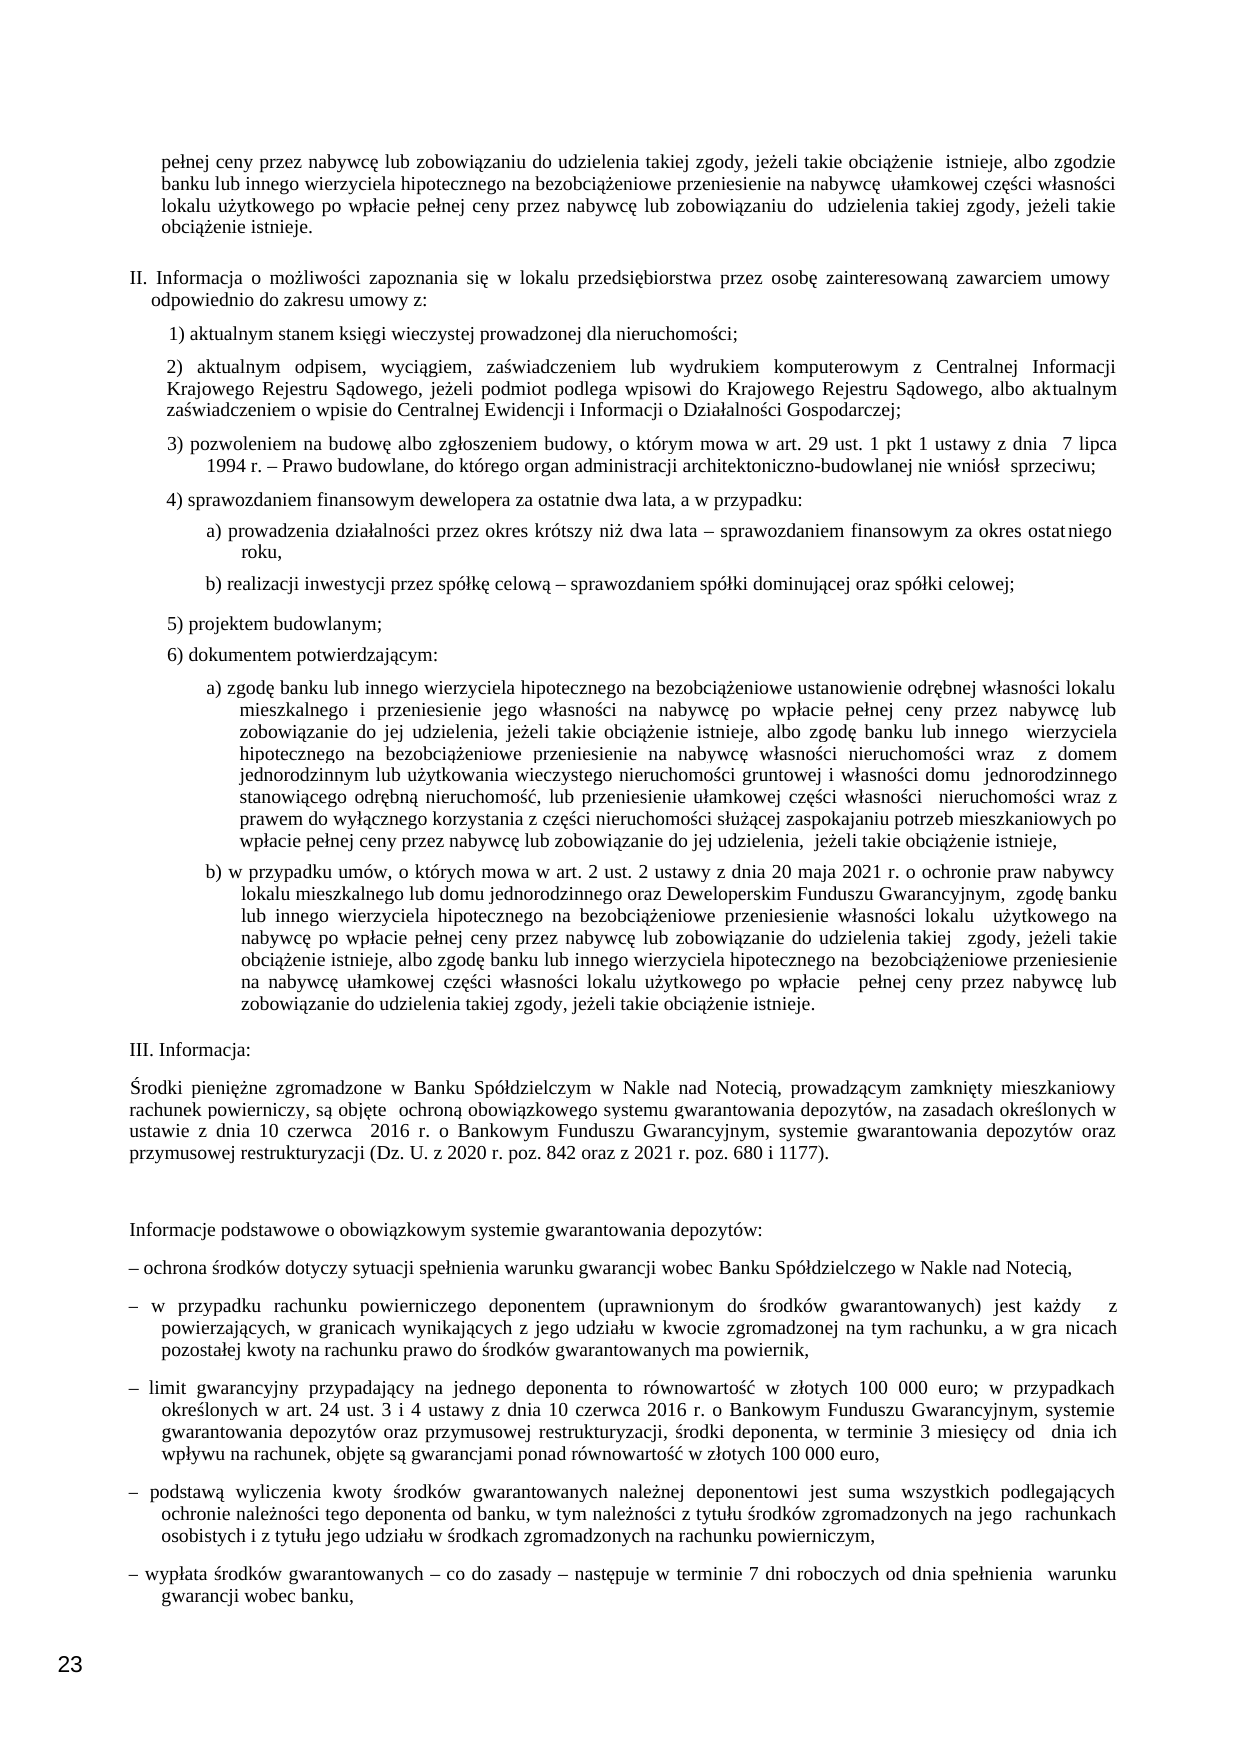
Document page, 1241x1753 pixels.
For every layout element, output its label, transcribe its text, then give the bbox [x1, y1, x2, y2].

text 5) projektem budowlanym; [92, 612, 1072, 635]
text III. Informacja: [129, 1038, 1138, 1061]
text 1) aktualnym stanem księgi wieczystej prowadzonej dla nieruchomości; [168, 322, 1138, 344]
text 4) sprawozdaniem finansowym dewelopera za ostatnie dwa lata, a w przypadku: [166, 488, 1138, 511]
text 2) aktualnym odpisem, wyciągiem, zaświadczeniem lub wydrukiem komputerowym z Centralnej Informacji Krajowego Rejestru Sądowego, jeżeli podmiot podlega wpisowi do Krajowego Rejestru Sądowego, albo aktualnym zaświadczeniem o wpisie do Centralnej Ewidencji i Informacji o Działalności Gospodarczej; [166, 355, 1117, 421]
text – wypłata środków gwarantowanych – co do zasady – następuje w terminie 7 dni roboczych od dnia spełnienia warunku gwarancji wobec banku, [128, 1562, 1117, 1607]
text II. Informacja o możliwości zapoznania się w lokalu przedsiębiorstwa przez osobę zainteresowaną zawarciem umowy odpowiednio do zakresu umowy z: [129, 266, 1111, 311]
text a) zgodę banku lub innego wierzyciela hipotecznego na bezobciążeniowe ustanowienie odrębnej własności lokalu mieszkalnego i przeniesienie jego własności na nabywcę po wpłacie pełnej ceny przez nabywcę lub zobowiązanie do jej udzielenia, jeżeli takie obciążenie istnieje, albo zgodę banku lub innego wierzyciela hipotecznego na bezobciążeniowe przeniesienie na nabywcę własności nieruchomości wraz z domem jednorodzinnym lub użytkowania wieczystego nieruchomości gruntowej i własności domu jednorodzinnego stanowiącego odrębną nieruchomość, lub przeniesienie ułamkowej części własności nieruchomości wraz z prawem do wyłącznego korzystania z części nieruchomości służącej zaspokajaniu potrzeb mieszkaniowych po wpłacie pełnej ceny przez nabywcę lub zobowiązanie do jej udzielenia, jeżeli takie obciążenie istnieje, [206, 676, 1117, 851]
text – limit gwarancyjny przypadający na jednego deponenta to równowartość w złotych 100 000 euro; w przypadkach określonych w art. 24 ust. 3 i 4 ustawy z dnia 10 czerwca 2016 r. o Bankowym Funduszu Gwarancyjnym, systemie gwarantowania depozytów oraz przymusowej restrukturyzacji, środki deponenta, w terminie 3 miesięcy od dnia ich wpływu na rachunek, objęte są gwarancjami ponad równowartość w złotych 100 000 euro, [128, 1376, 1117, 1465]
text 3) pozwoleniem na budowę albo zgłoszeniem budowy, o którym mowa w art. 29 ust. 1 pkt 1 ustawy z dnia 7 lipca 1994 r. – Prawo budowlane, do którego organ administracji architektoniczno-budowlanej nie wniósł sprzeciwu; [167, 432, 1117, 477]
text Informacje podstawowe o obowiązkowym systemie gwarantowania depozytów: [129, 1218, 1138, 1241]
text Środki pieniężne zgromadzone w Banku Spółdzielczym w Nakle nad Notecią, prowadzącym zamknięty mieszkaniowy rachunek powierniczy, są objęte ochroną obowiązkowego systemu gwarantowania depozytów, na zasadach określonych w ustawie z dnia 10 czerwca 2016 r. o Bankowym Funduszu Gwarancyjnym, systemie gwarantowania depozytów oraz przymusowej restrukturyzacji (Dz. U. z 2020 r. poz. 842 oraz z 2021 r. poz. 680 i 1177). [129, 1076, 1117, 1164]
text b) w przypadku umów, o których mowa w art. 2 ust. 2 ustawy z dnia 20 maja 2021 r. o ochronie praw nabywcy lokalu mieszkalnego lub domu jednorodzinnego oraz Deweloperskim Funduszu Gwarancyjnym, zgodę banku lub innego wierzyciela hipotecznego na bezobciążeniowe przeniesienie własności lokalu użytkowego na nabywcę po wpłacie pełnej ceny przez nabywcę lub zobowiązanie do udzielenia takiej zgody, jeżeli takie obciążenie istnieje, albo zgodę banku lub innego wierzyciela hipotecznego na bezobciążeniowe przeniesienie na nabywcę ułamkowej części własności lokalu użytkowego po wpłacie pełnej ceny przez nabywcę lub zobowiązanie do udzielenia takiej zgody, jeżeli takie obciążenie istnieje. [205, 860, 1117, 1015]
text – podstawą wyliczenia kwoty środków gwarantowanych należnej deponentowi jest suma wszystkich podlegających ochronie należności tego deponenta od banku, w tym należności z tytułu środków zgromadzonych na jego rachunkach osobistych i z tytułu jego udziału w środkach zgromadzonych na rachunku powierniczym, [128, 1480, 1116, 1547]
text – ochrona środków dotyczy sytuacji spełnienia warunku gwarancji wobec Banku Spółdzielczego w Nakle nad Notecią, [128, 1256, 1116, 1278]
text pełnej ceny przez nabywcę lub zobowiązaniu do udzielenia takiej zgody, jeżeli takie obciążenie istnieje, albo zgodzie banku lub innego wierzyciela hipotecznego na bezobciążeniowe przeniesienie na nabywcę ułamkowej części własności lokalu użytkowego po wpłacie pełnej ceny przez nabywcę lub zobowiązaniu do udzielenia takiej zgody, jeżeli takie obciążenie istnieje. [129, 150, 1117, 238]
text a) prowadzenia działalności przez okres krótszy niż dwa lata – sprawozdaniem finansowym za okres ostatniego roku, [206, 518, 1112, 563]
text 6) dokumentem potwierdzającym: [167, 643, 1138, 666]
text – w przypadku rachunku powierniczego deponentem (uprawnionym do środków gwarantowanych) jest każdy z powierzających, w granicach wynikających z jego udziału w kwocie zgromadzonej na tym rachunku, a w gra nicach pozostałej kwoty na rachunku prawo do środków gwarantowanych ma powiernik, [128, 1294, 1117, 1361]
text b) realizacji inwestycji przez spółkę celową – sprawozdaniem spółki dominującej oraz spółki celowej; [167, 572, 1072, 595]
